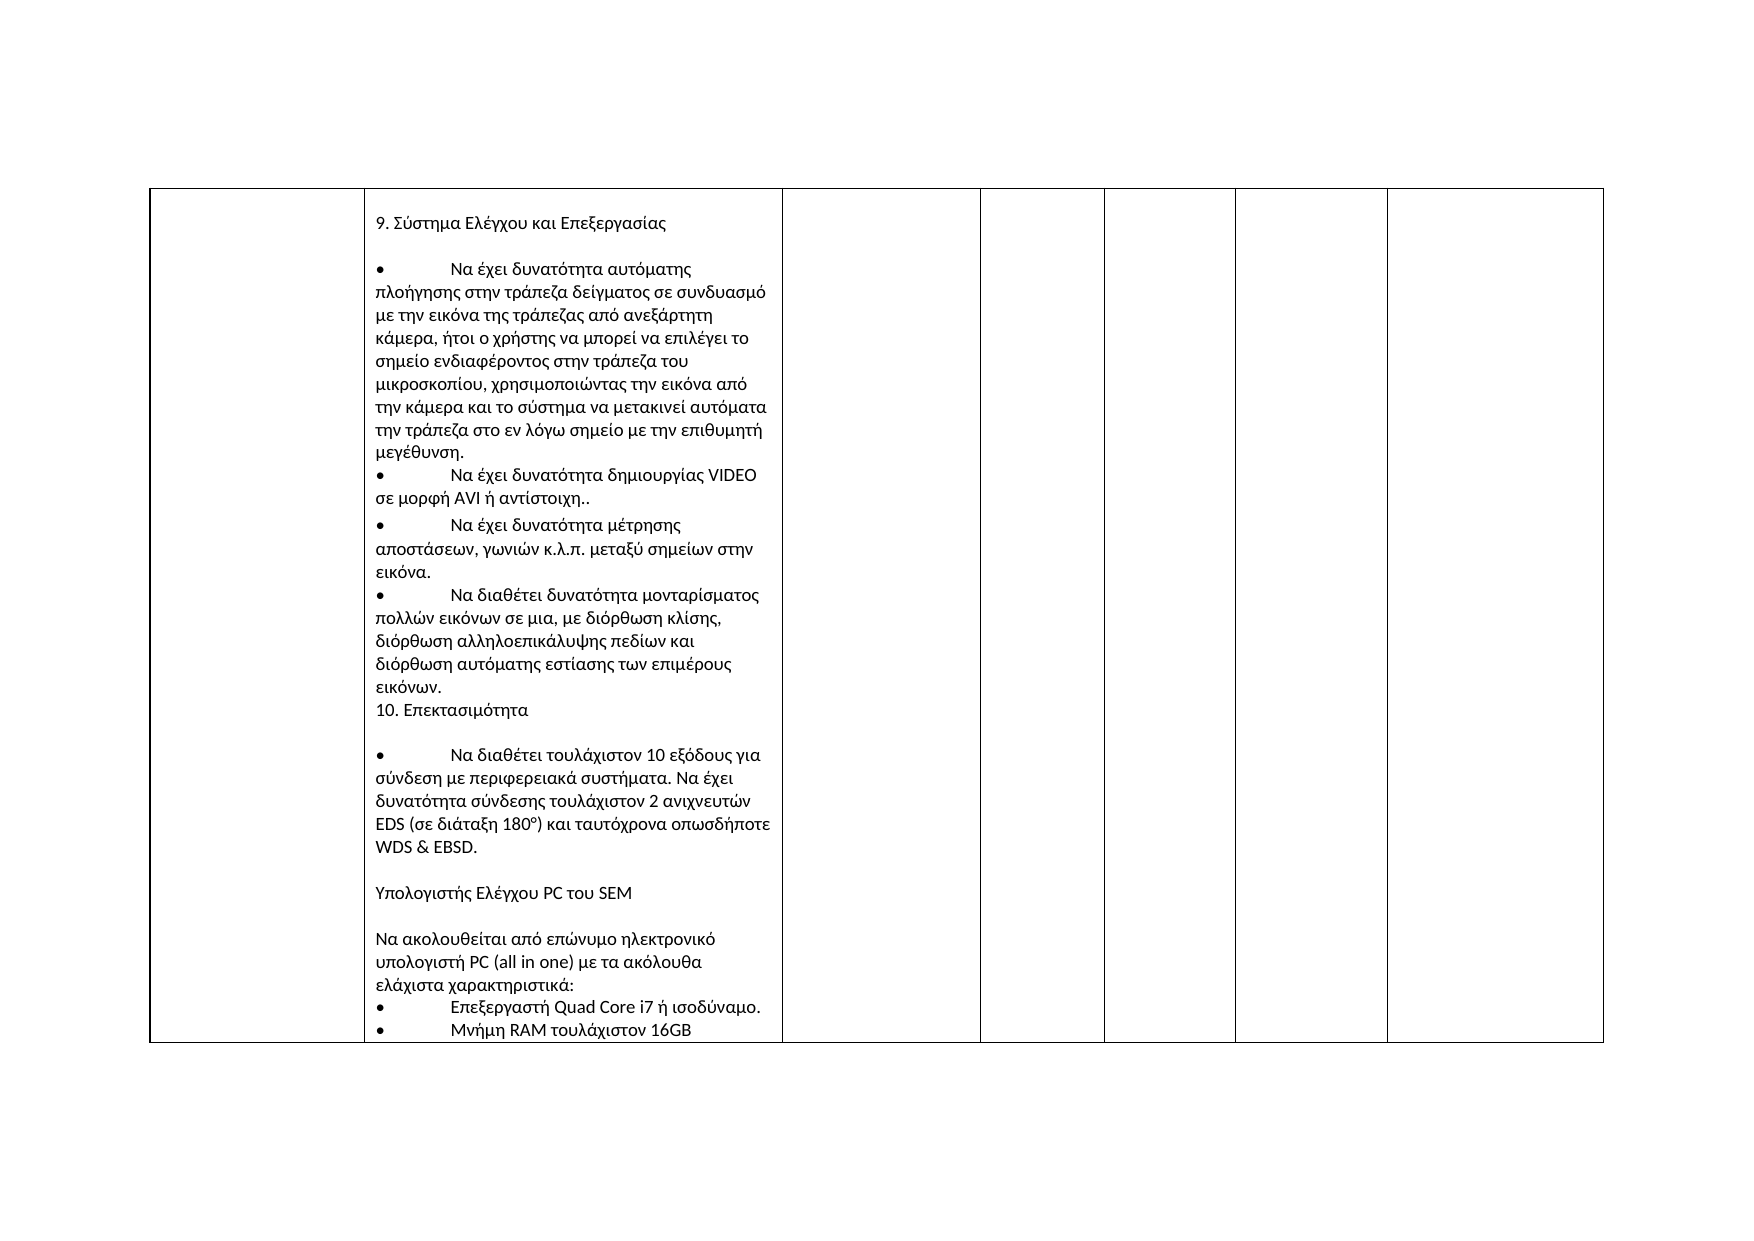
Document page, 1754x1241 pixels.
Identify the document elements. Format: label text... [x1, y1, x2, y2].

table_cell [783, 189, 980, 1042]
table_cell [151, 189, 364, 1042]
table_cell 9. Σύστημα Ελέγχου και Επεξεργασίας • Να έχει δυνατότητα αυτόματης πλοήγησης στην τράπεζα δείγματος σε συνδυασμό με την εικόνα της τράπεζας από ανεξάρτητη κάμερα, ήτοι ο χρήστης να μπορεί να επιλέγει το σημείο ενδιαφέροντος στην τράπεζα του μικροσκοπίου, χρησιμοποιώντας την εικόνα από την κάμερα και το σύστημα να μετακινεί αυτόματα την τράπεζα στο εν λόγω σημείο με την επιθυμητή μεγέθυνση. • Να έχει δυνατότητα δημιουργίας VIDEO σε μορφή AVI ή αντίστοιχη.. • Να έχει δυνατότητα μέτρησης αποστάσεων, γωνιών κ.λ.π. μεταξύ σημείων στην εικόνα. • Να διαθέτει δυνατότητα μονταρίσματος πολλών εικόνων σε μια, με διόρθωση κλίσης, διόρθωση αλληλοεπικάλυψης πεδίων και διόρθωση αυτόματης εστίασης των επιμέρους εικόνων. 10. Επεκτασιμότητα • Να διαθέτει τουλάχιστον 10 εξόδους για σύνδεση με περιφερειακά συστήματα. Να έχει δυνατότητα σύνδεσης τουλάχιστον 2 ανιχνευτών EDS (σε διάταξη 180°) και ταυτόχρονα οπωσδήποτε WDS & EBSD. Υπολογιστής Ελέγχου PC του SEM Να ακολουθείται από επώνυμο ηλεκτρονικό υπολογιστή PC (all in one) με τα ακόλουθα ελάχιστα χαρακτηριστικά: • Επεξεργαστή Quad Core i7 ή ισοδύναμο. • Μνήμη RAM τουλάχιστον 16GB [365, 189, 782, 1042]
table_cell [981, 189, 1104, 1042]
table_cell [1236, 189, 1387, 1042]
table_cell [1388, 189, 1603, 1042]
table_cell [1105, 189, 1235, 1042]
